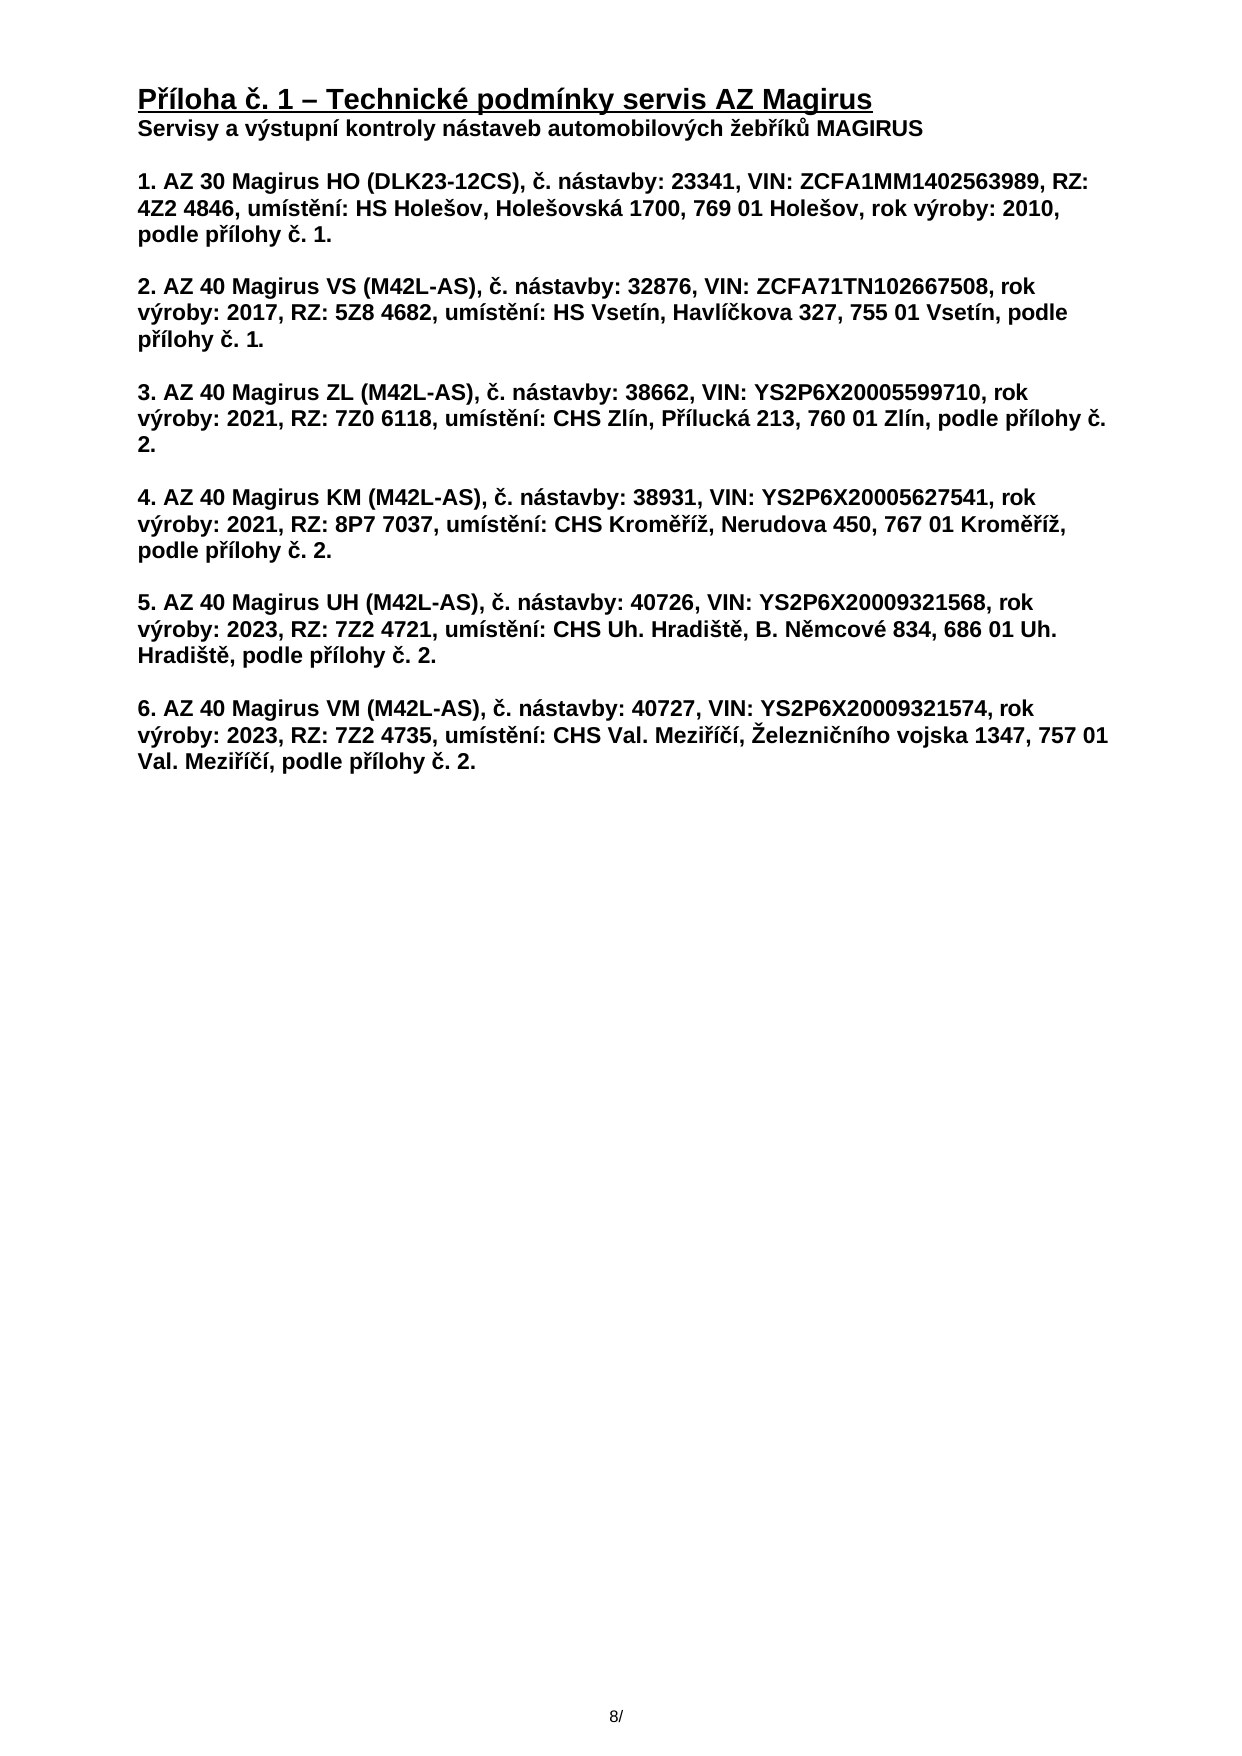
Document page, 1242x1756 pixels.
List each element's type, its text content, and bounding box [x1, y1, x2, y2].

text 2. [137, 432, 1183, 458]
list AZ 40 Magirus ZL (M42L-AS), č. nástavby: 38662, VIN: YS2P6X20005599710, rok [137, 379, 1183, 405]
text výroby: 2021, RZ: 7Z0 6118, umístění: CHS Zlín, Přílucká 213, 760 01 Zlín, podle přílohy č. [137, 405, 1183, 432]
list AZ 30 Magirus HO (DLK23-12CS), č. nástavby: 23341, VIN: ZCFA1MM1402563989, RZ: [137, 168, 1183, 194]
text výroby: 2021, RZ: 8P7 7037, umístění: CHS Kroměříž, Nerudova 450, 767 01 Kroměříž, podle přílohy č. 2. [137, 511, 1115, 563]
text Servisy a výstupní kontroly nástaveb automobilových žebříků MAGIRUS [137, 115, 1183, 142]
list AZ 40 Magirus VS (M42L-AS), č. nástavby: 32876, VIN: ZCFA71TN102667508, rok [137, 274, 1183, 300]
text Příloha č. 1 – Technické podmínky servis AZ Magirus [137, 82, 1183, 115]
text výroby: 2023, RZ: 7Z2 4721, umístění: CHS Uh. Hradiště, B. Němcové 834, 686 01 Uh. Hradiště, podle přílohy č. 2. [137, 616, 1115, 669]
text 4Z2 4846, umístění: HS Holešov, Holešovská 1700, 769 01 Holešov, rok výroby: 2010, podle přílohy č. 1. [137, 195, 1115, 247]
text výroby: 2023, RZ: 7Z2 4735, umístění: CHS Val. Meziříčí, Železničního vojska 1347, 757 01 Val. Meziříčí, podle přílohy č. 2. [137, 722, 1115, 774]
list AZ 40 Magirus VM (M42L-AS), č. nástavby: 40727, VIN: YS2P6X20009321574, rok [137, 695, 1183, 721]
list AZ 40 Magirus KM (M42L-AS), č. nástavby: 38931, VIN: YS2P6X20005627541, rok [137, 484, 1183, 511]
text přílohy č. 1. [137, 326, 1183, 353]
list AZ 40 Magirus UH (M42L-AS), č. nástavby: 40726, VIN: YS2P6X20009321568, rok [137, 590, 1183, 616]
text výroby: 2017, RZ: 5Z8 4682, umístění: HS Vsetín, Havlíčkova 327, 755 01 Vsetín, podle [137, 300, 1183, 326]
